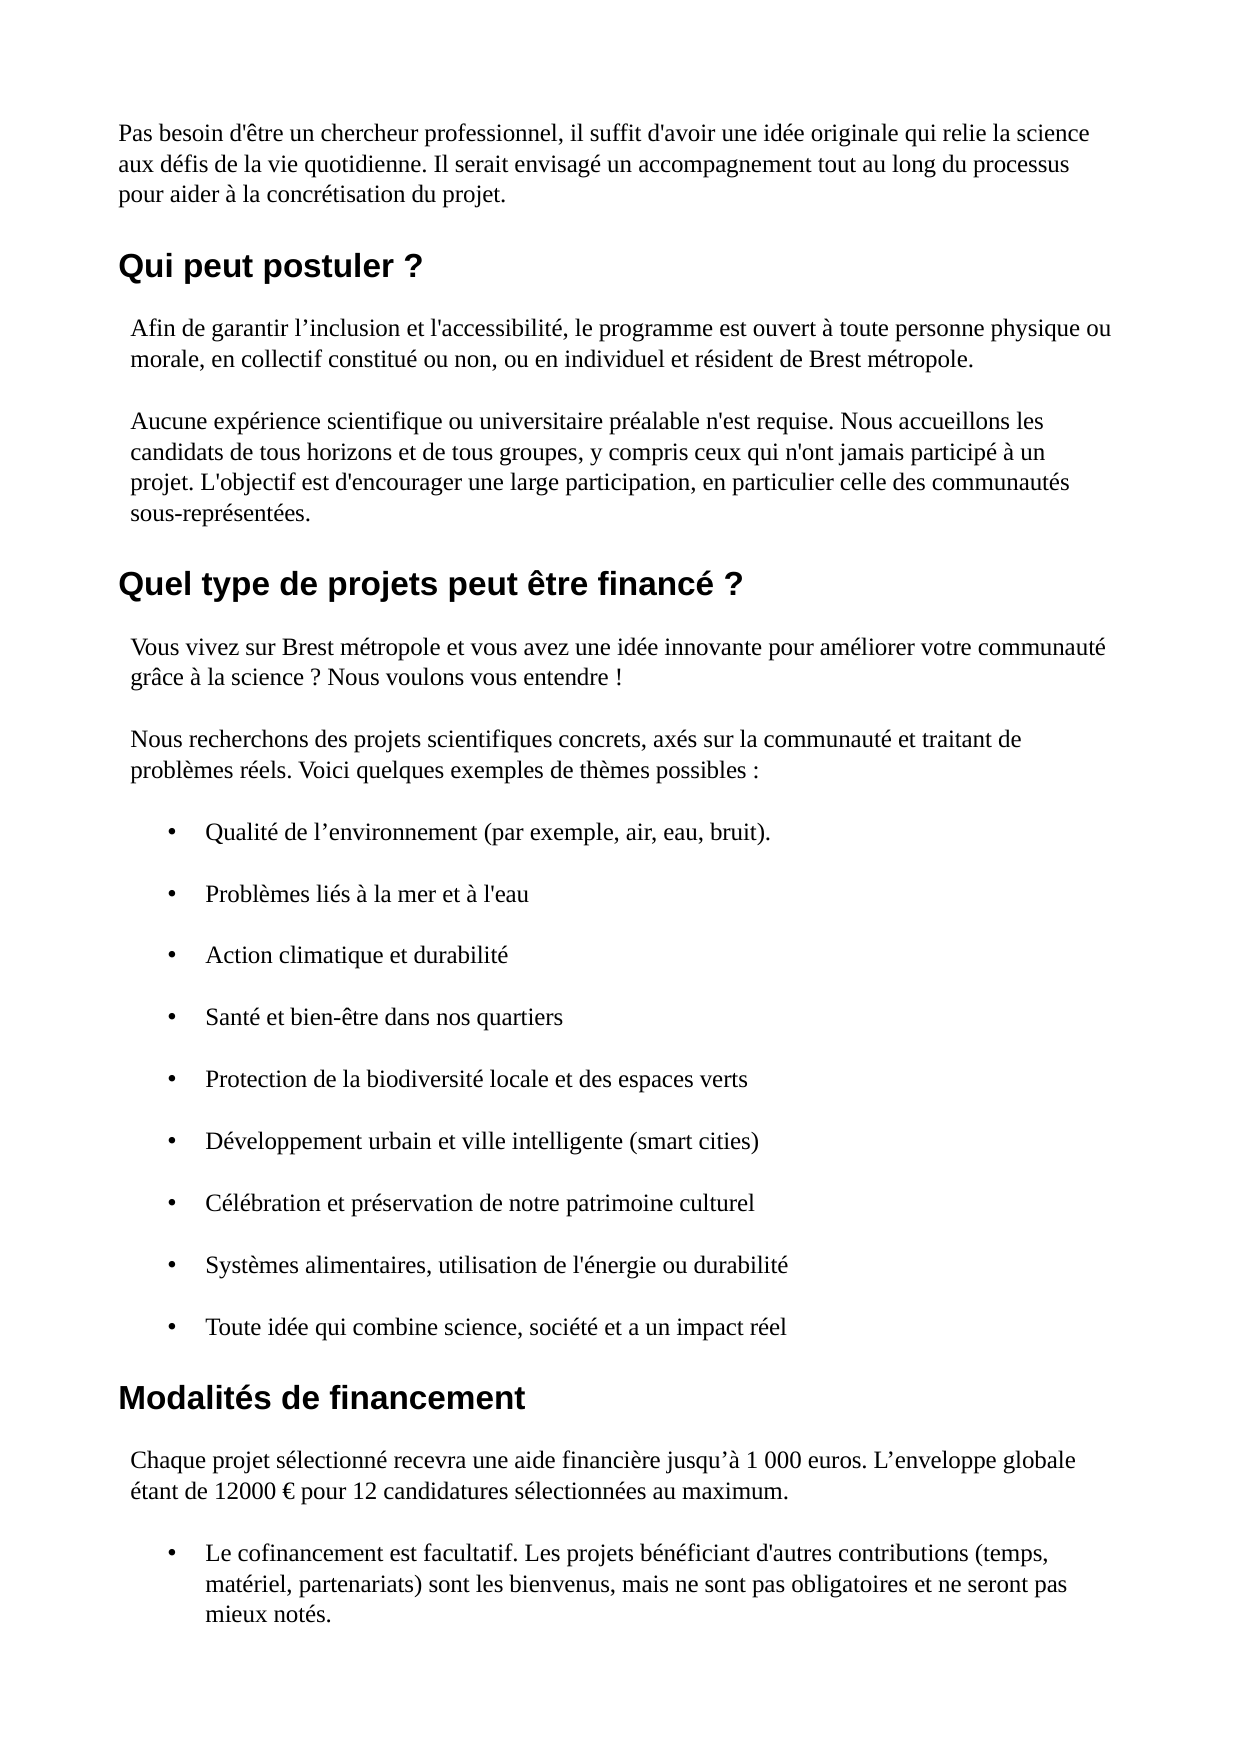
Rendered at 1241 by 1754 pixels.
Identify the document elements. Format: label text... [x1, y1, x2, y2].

list Toute idée qui combine science, société et a un impact réel [168, 1312, 1122, 1341]
text Afin de garantir l’inclusion et l'accessibilité, le programme est ouvert à toute personne physique ou morale, en collectif constitué ou non, ou en individuel et résident de Brest métropole. [130, 313, 1112, 373]
list Développement urbain et ville intelligente (smart cities) [168, 1126, 1122, 1155]
list Problèmes liés à la mer et à l'eau [168, 879, 1122, 907]
text Pas besoin d'être un chercheur professionnel, il suffit d'avoir une idée originale qui relie la science aux défis de la vie quotidienne. Il serait envisagé un accompagnement tout au long du processus pour aider à la concrétisation du projet. [118, 118, 1112, 208]
list Action climatique et durabilité [168, 941, 1122, 969]
subtitle Modalités de financement [118, 1378, 1122, 1416]
list Célébration et préservation de notre patrimoine culturel [168, 1188, 1122, 1217]
text Chaque projet sélectionné recevra une aide financière jusqu’à 1 000 euros. L’enveloppe globale étant de 12000 € pour 12 candidatures sélectionnées au maximum. [130, 1446, 1112, 1505]
list Qualité de l’environnement (par exemple, air, eau, bruit). [168, 817, 1122, 846]
text Vous vivez sur Brest métropole et vous avez une idée innovante pour améliorer votre communauté grâce à la science ? Nous voulons vous entendre ! [130, 632, 1112, 691]
subtitle Quel type de projets peut être financé ? [118, 564, 1122, 603]
text Nous recherchons des projets scientifiques concrets, axés sur la communauté et traitant de problèmes réels. Voici quelques exemples de thèmes possibles : [130, 724, 1112, 784]
list Santé et bien-être dans nos quartiers [168, 1002, 1122, 1031]
list Systèmes alimentaires, utilisation de l'énergie ou durabilité [168, 1250, 1122, 1279]
list Le cofinancement est facultatif. Les projets bénéficiant d'autres contributions (temps, matériel, partenariats) sont les bienvenus, mais ne sont pas obligatoires et ne seront pas mieux notés. [168, 1538, 1122, 1628]
subtitle Qui peut postuler ? [118, 246, 1122, 284]
text Aucune expérience scientifique ou universitaire préalable n'est requise. Nous accueillons les candidats de tous horizons et de tous groupes, y compris ceux qui n'ont jamais participé à un projet. L'objectif est d'encourager une large participation, en particulier celle des communautés sous-représentées. [130, 406, 1112, 527]
list Protection de la biodiversité locale et des espaces verts [168, 1064, 1122, 1093]
